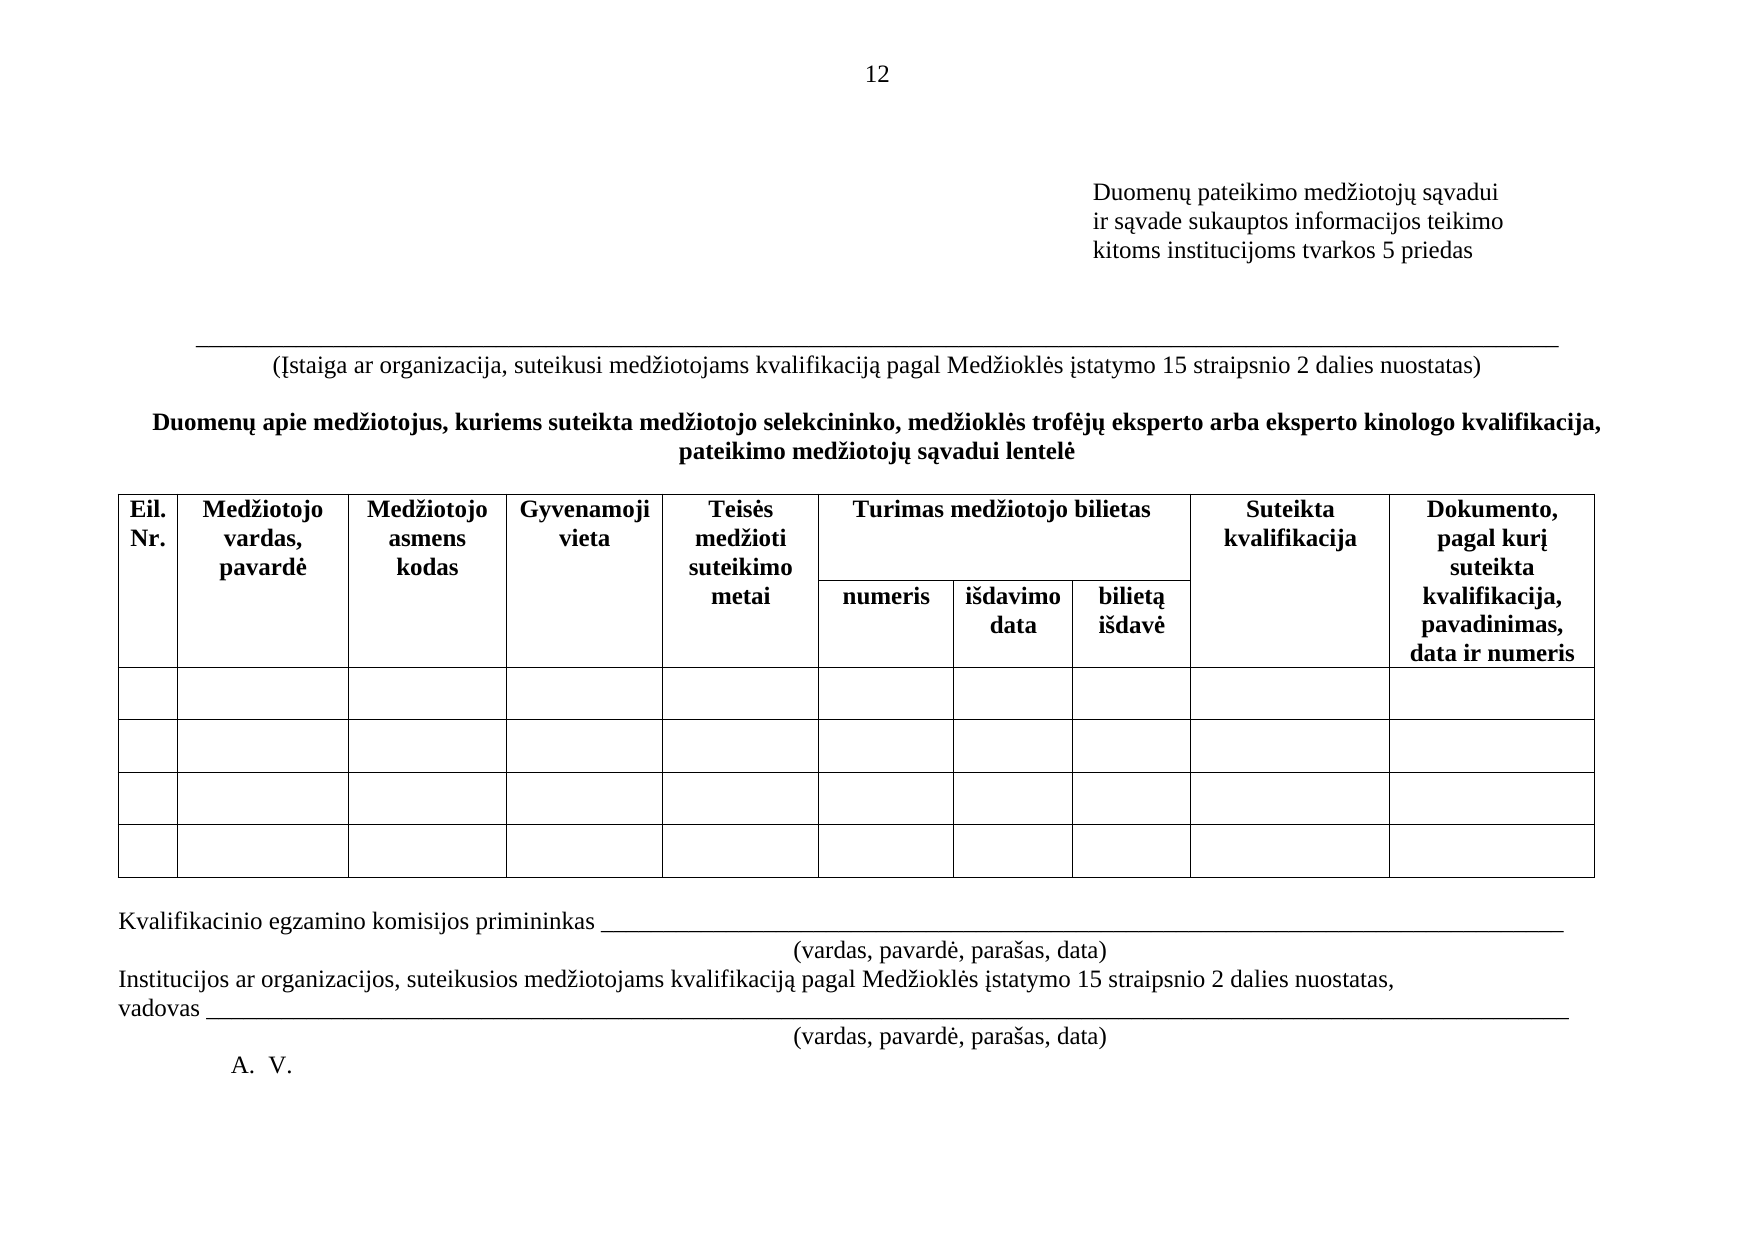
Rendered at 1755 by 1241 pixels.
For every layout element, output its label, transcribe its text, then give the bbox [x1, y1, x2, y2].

table_cell [349, 720, 506, 772]
table_cell [119, 825, 177, 877]
table_cell [349, 668, 506, 719]
table_cell [1073, 668, 1190, 719]
table_cell [954, 668, 1072, 719]
table_cell [663, 668, 818, 719]
table_cell [663, 720, 818, 772]
text Kvalifikacinio egzamino komisijos primininkas _____________________________________________________________________________ [118, 906, 1636, 935]
text Institucijos ar organizacijos, suteikusios medžiotojams kvalifikaciją pagal Medžioklės įstatymo 15 straipsnio 2 dalies nuostatas, [118, 964, 1636, 993]
text _____________________________________________________________________________________________________________ [118, 321, 1636, 350]
table_cell [819, 720, 953, 772]
table_cell išdavimo data [954, 581, 1072, 667]
table_cell [819, 668, 953, 719]
table_cell [954, 720, 1072, 772]
text Duomenų pateikimo medžiotojų sąvadui [1093, 177, 1636, 206]
table_cell [178, 773, 348, 824]
table_cell bilietą išdavė [1073, 581, 1190, 667]
table_cell [1191, 825, 1389, 877]
table_cell [663, 825, 818, 877]
table_cell [1390, 668, 1594, 719]
table_cell [178, 668, 348, 719]
text Duomenų apie medžiotojus, kuriems suteikta medžiotojo selekcininko, medžioklės trofėjų eksperto arba eksperto kinologo kvalifikacija, pateikimo medžiotojų sąvadui lentelė [118, 407, 1636, 465]
table_cell [954, 773, 1072, 824]
table_cell [819, 773, 953, 824]
table_header Turimas medžiotojo bilietas [819, 495, 1190, 580]
table_header Medžiotojo asmens kodas [349, 495, 506, 667]
table_cell [954, 825, 1072, 877]
table_header Medžiotojo vardas, pavardė [178, 495, 348, 667]
table_cell [1191, 668, 1389, 719]
text ir sąvade sukauptos informacijos teikimo [1093, 206, 1636, 235]
table_header Gyvenamoji vieta [507, 495, 662, 667]
text (vardas, pavardė, parašas, data) [118, 1021, 1636, 1050]
table_cell [507, 668, 662, 719]
text (vardas, pavardė, parašas, data) [118, 935, 1636, 964]
table_cell [349, 825, 506, 877]
table_cell [1191, 720, 1389, 772]
table_header Suteikta kvalifikacija [1191, 495, 1389, 667]
table_cell [507, 825, 662, 877]
table_cell [119, 773, 177, 824]
list V. [231, 1050, 1636, 1079]
table_cell [1390, 773, 1594, 824]
table_cell [178, 825, 348, 877]
table_cell [1073, 720, 1190, 772]
table_cell [178, 720, 348, 772]
table_cell [507, 720, 662, 772]
text (Įstaiga ar organizacija, suteikusi medžiotojams kvalifikaciją pagal Medžioklės įstatymo 15 straipsnio 2 dalies nuostatas) [118, 350, 1636, 378]
table_header Eil. Nr. [119, 495, 177, 667]
text kitoms institucijoms tvarkos 5 priedas [1093, 235, 1636, 263]
table_header Dokumento, pagal kurį suteikta kvalifikacija, pavadinimas, data ir numeris [1390, 495, 1594, 667]
table_cell [119, 668, 177, 719]
table_cell [119, 720, 177, 772]
table_cell [663, 773, 818, 824]
table_cell [1073, 773, 1190, 824]
table_cell [349, 773, 506, 824]
table_cell [1191, 773, 1389, 824]
table_cell [1073, 825, 1190, 877]
table_cell [1390, 825, 1594, 877]
table_cell [819, 825, 953, 877]
table_cell [507, 773, 662, 824]
text vadovas _____________________________________________________________________________________________________________ [118, 993, 1636, 1021]
table_cell [1390, 720, 1594, 772]
table_cell numeris [819, 581, 953, 667]
table_header Teisės medžioti suteikimo metai [663, 495, 818, 667]
